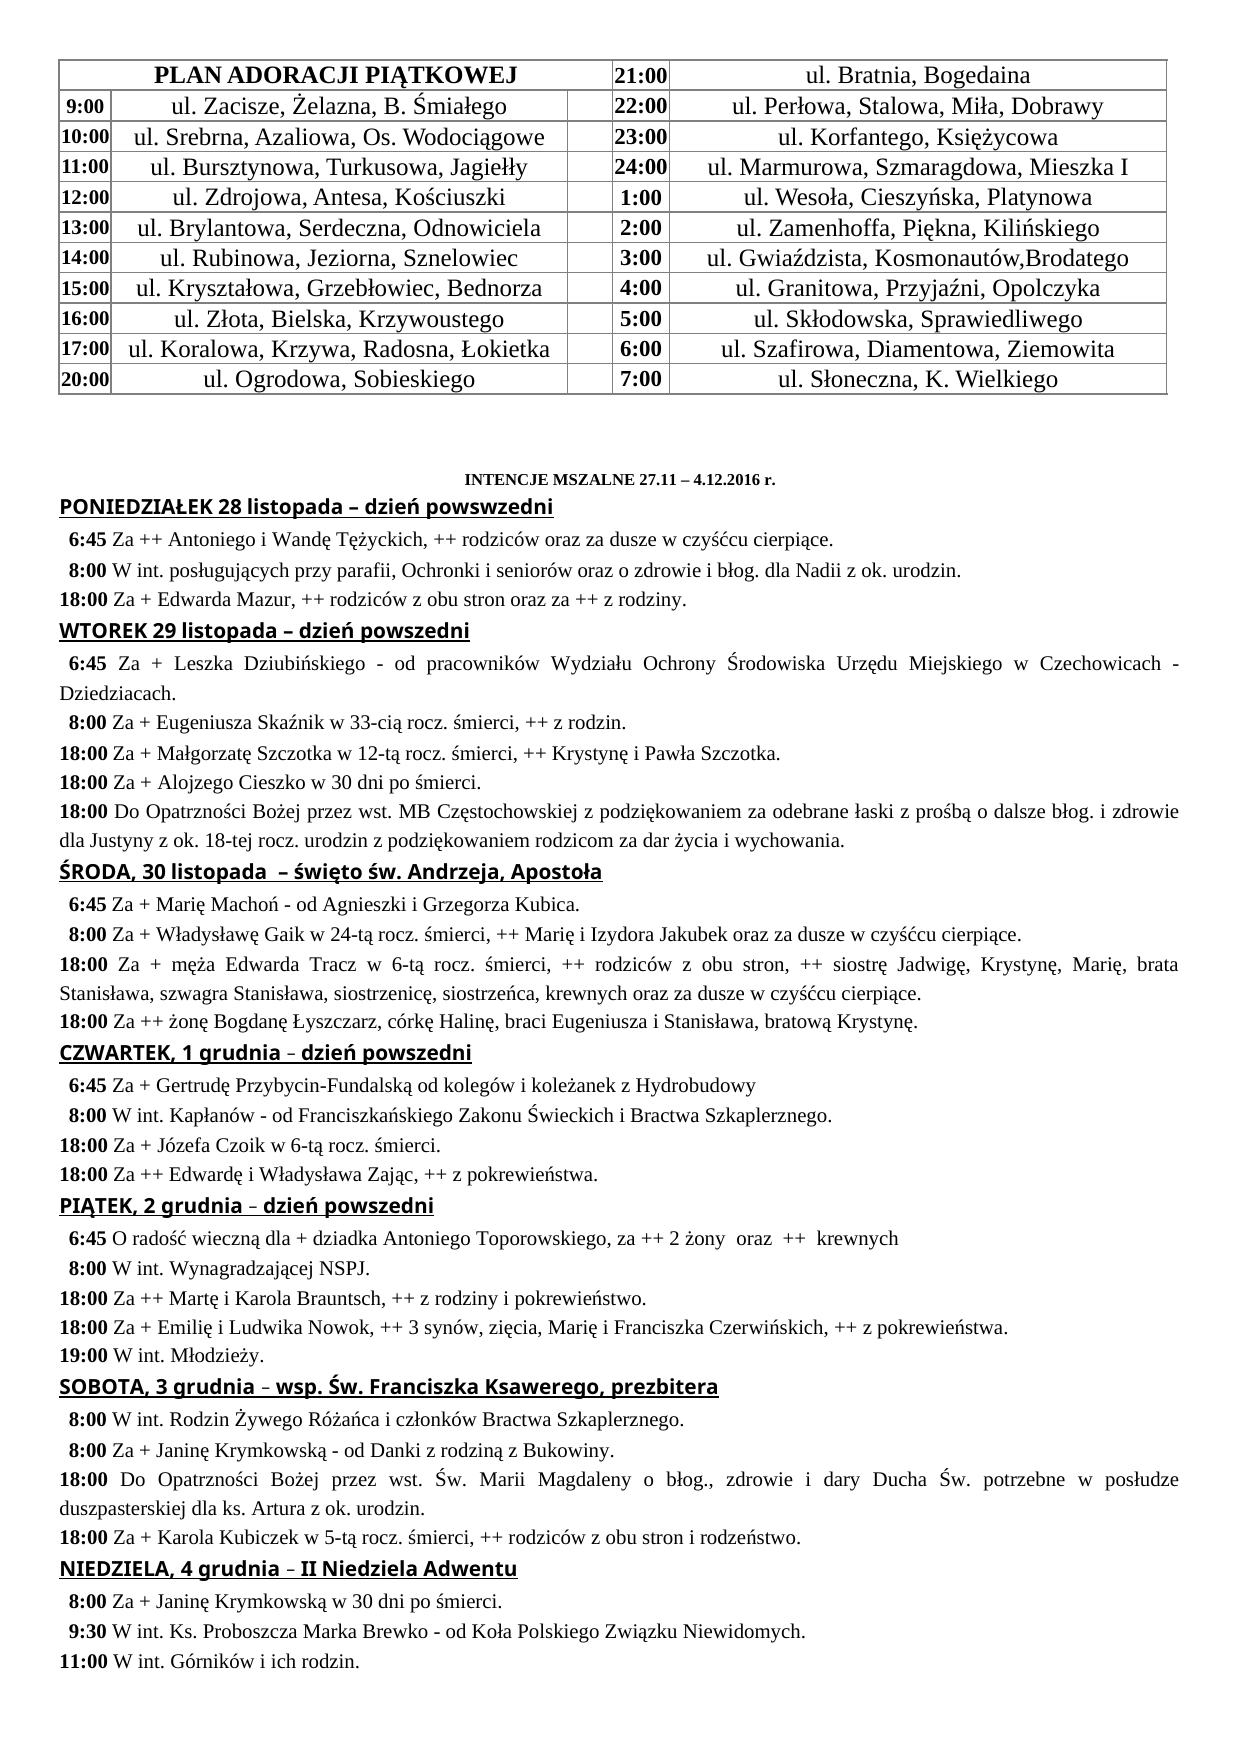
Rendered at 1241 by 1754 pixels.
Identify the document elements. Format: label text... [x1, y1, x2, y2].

text 9:30 W int. Ks. Proboszcza Marka Brewko - od Koła Polskiego Związku Niewidomych. [59, 1618, 1181, 1644]
table_cell 14:00 [60, 243, 110, 272]
text 18:00 Do Opatrzności Bożej przez wst. Św. Marii Magdaleny o błog., zdrowie i dary Ducha Św. potrzebne w posłudze duszpasterskiej dla ks. Artura z ok. urodzin. [59, 1467, 1181, 1520]
table_cell 9:00 [60, 91, 110, 120]
table_cell [568, 122, 612, 151]
table_cell [568, 334, 612, 363]
text 18:00 Za ++ Martę i Karola Brauntsch, ++ z rodziny i pokrewieństwo. [59, 1286, 1181, 1310]
table_cell ul. Złota, Bielska, Krzywoustego [112, 304, 567, 332]
table_cell 4:00 [613, 273, 669, 302]
text 8:00 W int. Wynagradzającej NSPJ. [59, 1255, 1181, 1281]
table_cell ul. Wesoła, Cieszyńska, Platynowa [670, 182, 1166, 211]
text 6:45 Za + Gertrudę Przybycin-Fundalską od kolegów i koleżanek z Hydrobudowy [59, 1072, 1181, 1098]
table_cell ul. Zacisze, Żelazna, B. Śmiałego [112, 91, 567, 120]
text 6:45 Za + Marię Machoń - od Agnieszki i Grzegorza Kubica. [59, 891, 1181, 916]
table_cell ul. Gwiaździsta, Kosmonautów,Brodatego [670, 243, 1166, 272]
table_cell 3:00 [613, 243, 669, 272]
table_cell [568, 182, 612, 211]
text 18:00 Za + Józefa Czoik w 6-tą rocz. śmierci. [59, 1133, 1181, 1157]
table_header ul. Bratnia, Bogedaina [670, 61, 1166, 89]
text 6:45 Za + Leszka Dziubińskiego - od pracowników Wydziału Ochrony Środowiska Urzędu Miejskiego w Czechowicach - Dziedziacach. [59, 650, 1181, 704]
text 6:45 Za ++ Antoniego i Wandę Tężyckich, ++ rodziców oraz za dusze w czyśćcu cierpiące. [59, 527, 1181, 552]
text 18:00 Za + Edwarda Mazur, ++ rodziców z obu stron oraz za ++ z rodziny. [59, 587, 1181, 611]
table_cell 24:00 [613, 152, 669, 181]
table_cell 12:00 [60, 182, 110, 211]
text 6:45 O radość wieczną dla + dziadka Antoniego Toporowskiego, za ++ 2 żony oraz ++ krewnych [59, 1225, 1181, 1250]
text 18:00 Za ++ Edwardę i Władysława Zając, ++ z pokrewieństwa. [59, 1162, 1181, 1186]
table_cell ul. Perłowa, Stalowa, Miła, Dobrawy [670, 91, 1166, 120]
table_cell ul. Korfantego, Księżycowa [670, 122, 1166, 151]
table_cell 22:00 [613, 91, 669, 120]
text 8:00 Za + Janinę Krymkowską w 30 dni po śmierci. [59, 1588, 1181, 1613]
text CZWARTEK, 1 grudnia – dzień powszedni [59, 1038, 1181, 1067]
table_cell [568, 304, 612, 332]
table_cell ul. Brylantowa, Serdeczna, Odnowiciela [112, 213, 567, 241]
text 8:00 Za + Eugeniusza Skaźnik w 33-cią rocz. śmierci, ++ z rodzin. [59, 709, 1181, 735]
text 18:00 Za + Emilię i Ludwika Nowok, ++ 3 synów, zięcia, Marię i Franciszka Czerwińskich, ++ z pokrewieństwa. [59, 1314, 1181, 1339]
text 8:00 Za + Janinę Krymkowską - od Danki z rodziną z Bukowiny. [59, 1437, 1181, 1462]
table_cell ul. Skłodowska, Sprawiedliwego [670, 304, 1166, 332]
text WTOREK 29 listopada – dzień powszedni [59, 616, 1181, 645]
table_cell [568, 152, 612, 181]
table_cell [568, 364, 612, 393]
table_cell 17:00 [60, 334, 110, 363]
table_cell [568, 213, 612, 241]
text ŚRODA, 30 listopada – święto św. Andrzeja, Apostoła [59, 857, 1181, 885]
text NIEDZIELA, 4 grudnia – II Niedziela Adwentu [59, 1554, 1181, 1582]
table_cell ul. Ogrodowa, Sobieskiego [112, 364, 567, 393]
table_cell ul. Kryształowa, Grzebłowiec, Bednorza [112, 273, 567, 302]
text 8:00 W int. Kapłanów - od Franciszkańskiego Zakonu Świeckich i Bractwa Szkaplerznego. [59, 1103, 1181, 1128]
table_cell 7:00 [613, 364, 669, 393]
table_cell 15:00 [60, 273, 110, 302]
text 18:00 Za + Małgorzatę Szczotka w 12-tą rocz. śmierci, ++ Krystynę i Pawła Szczotka. [59, 740, 1181, 765]
table_cell [568, 91, 612, 120]
text 8:00 W int. posługujących przy parafii, Ochronki i seniorów oraz o zdrowie i błog. dla Nadii z ok. urodzin. [59, 557, 1181, 582]
text 18:00 Do Opatrzności Bożej przez wst. MB Częstochowskiej z podziękowaniem za odebrane łaski z prośbą o dalsze błog. i zdrowie dla Justyny z ok. 18-tej rocz. urodzin z podziękowaniem rodzicom za dar życia i wychowania. [59, 799, 1181, 852]
table_cell ul. Rubinowa, Jeziorna, Sznelowiec [112, 243, 567, 272]
text 11:00 W int. Górników i ich rodzin. [59, 1649, 1181, 1673]
text 8:00 W int. Rodzin Żywego Różańca i członków Bractwa Szkaplerznego. [59, 1406, 1181, 1432]
text INTENCJE MSZALNE 27.11 – 4.12.2016 r. [59, 469, 1181, 489]
table_cell 23:00 [613, 122, 669, 151]
table_cell 5:00 [613, 304, 669, 332]
table_header 21:00 [613, 61, 669, 89]
table_cell 2:00 [613, 213, 669, 241]
table_cell 11:00 [60, 152, 110, 181]
table_cell ul. Bursztynowa, Turkusowa, Jagiełły [112, 152, 567, 181]
table_cell ul. Koralowa, Krzywa, Radosna, Łokietka [112, 334, 567, 363]
table_cell 6:00 [613, 334, 669, 363]
table_cell ul. Zdrojowa, Antesa, Kościuszki [112, 182, 567, 211]
table_cell 16:00 [60, 304, 110, 332]
table_cell 10:00 [60, 122, 110, 151]
table_cell ul. Marmurowa, Szmaragdowa, Mieszka I [670, 152, 1166, 181]
table_cell [568, 273, 612, 302]
table_cell [568, 243, 612, 272]
table_cell ul. Zamenhoffa, Piękna, Kilińskiego [670, 213, 1166, 241]
text 18:00 Za + Alojzego Cieszko w 30 dni po śmierci. [59, 770, 1181, 794]
table_header PLAN ADORACJI PIĄTKOWEJ [60, 61, 612, 89]
text PIĄTEK, 2 grudnia – dzień powszedni [59, 1191, 1181, 1219]
table_cell 1:00 [613, 182, 669, 211]
table_cell ul. Srebrna, Azaliowa, Os. Wodociągowe [112, 122, 567, 151]
table_cell ul. Słoneczna, K. Wielkiego [670, 364, 1166, 393]
text 18:00 Za + Karola Kubiczek w 5-tą rocz. śmierci, ++ rodziców z obu stron i rodzeństwo. [59, 1525, 1181, 1549]
table_cell 20:00 [60, 364, 110, 393]
table_cell ul. Szafirowa, Diamentowa, Ziemowita [670, 334, 1166, 363]
text PONIEDZIAŁEK 28 listopada – dzień powswzedni [59, 492, 1181, 521]
text 19:00 W int. Młodzieży. [59, 1343, 1181, 1367]
text 18:00 Za + męża Edwarda Tracz w 6-tą rocz. śmierci, ++ rodziców z obu stron, ++ siostrę Jadwigę, Krystynę, Marię, brata Stanisława, szwagra Stanisława, siostrzenicę, siostrzeńca, krewnych oraz za dusze w czyśćcu cierpiące. [59, 952, 1181, 1004]
text SOBOTA, 3 grudnia – wsp. Św. Franciszka Ksawerego, prezbitera [59, 1372, 1181, 1401]
text 8:00 Za + Władysławę Gaik w 24-tą rocz. śmierci, ++ Marię i Izydora Jakubek oraz za dusze w czyśćcu cierpiące. [59, 921, 1181, 947]
text 18:00 Za ++ żonę Bogdanę Łyszczarz, córkę Halinę, braci Eugeniusza i Stanisława, bratową Krystynę. [59, 1009, 1181, 1033]
table_cell 13:00 [60, 213, 110, 241]
table_cell ul. Granitowa, Przyjaźni, Opolczyka [670, 273, 1166, 302]
